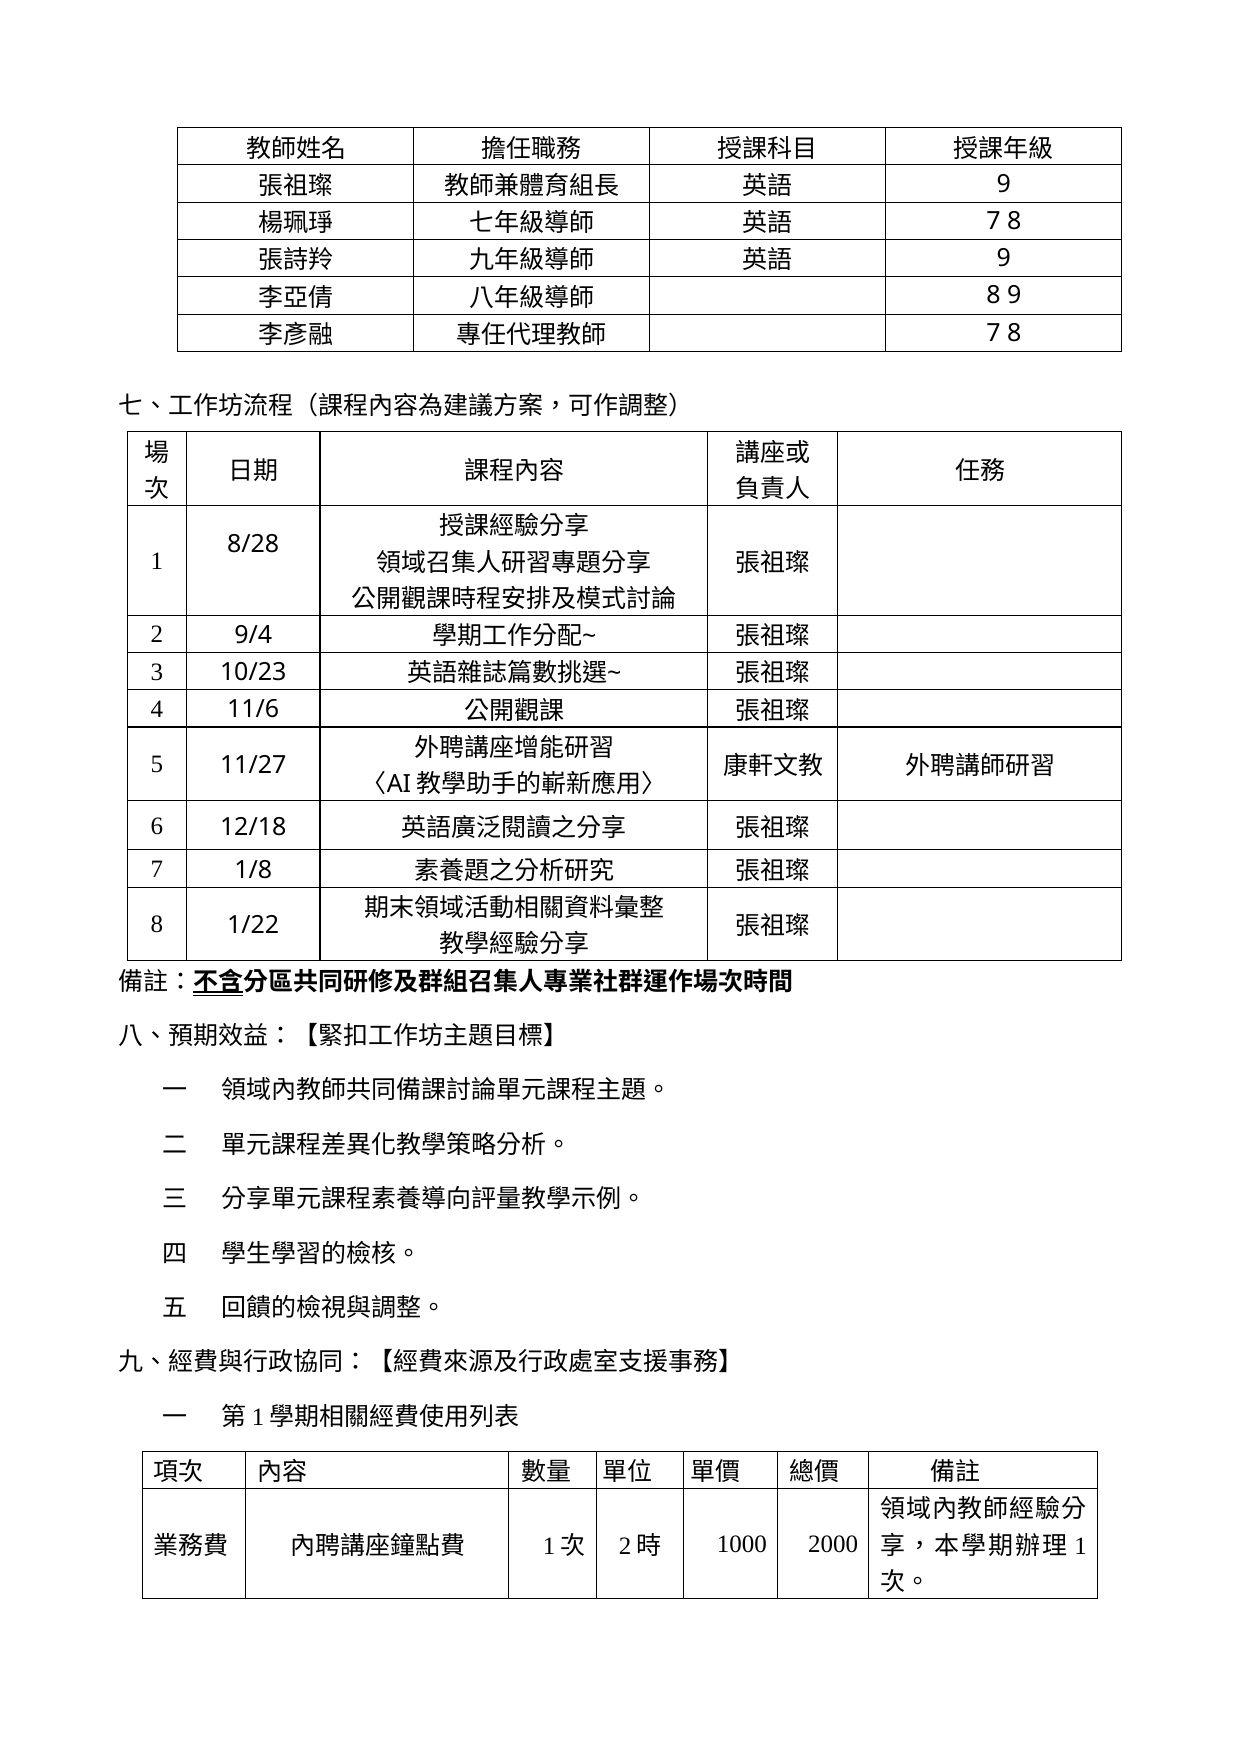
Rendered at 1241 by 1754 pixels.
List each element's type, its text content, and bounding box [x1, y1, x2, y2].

table_header 總價 [778, 1452, 868, 1488]
table_cell 1/8 [187, 850, 319, 887]
table_cell 素養題之分析研究 [321, 850, 707, 887]
table_cell 九年級導師 [414, 240, 649, 276]
table_cell 1 [128, 506, 186, 614]
table_cell [838, 801, 1121, 849]
table_cell 12/18 [187, 801, 319, 849]
table_header 項次 [143, 1452, 245, 1488]
table_cell 期末領域活動相關資料彙整 教學經驗分享 [321, 888, 707, 960]
table_cell 8 9 [886, 277, 1121, 313]
table_cell 外聘講座增能研習 〈AI教學助手的嶄新應用〉 [321, 728, 707, 800]
table_cell 9 [886, 240, 1121, 276]
table_cell [650, 277, 885, 313]
table_cell [838, 653, 1121, 689]
table_header 講座或 負責人 [708, 432, 837, 505]
table_cell 8 [128, 888, 186, 960]
table_header 數量 [509, 1452, 596, 1488]
table_cell 6 [128, 801, 186, 849]
table_cell 張祖璨 [708, 616, 837, 652]
table_cell 張詩羚 [178, 240, 413, 276]
table_header 場次 [128, 432, 186, 505]
table_cell 內聘講座鐘點費 [246, 1489, 508, 1598]
table_cell 張祖璨 [708, 888, 837, 960]
table_cell 英語 [650, 240, 885, 276]
table_cell 英語廣泛閱讀之分享 [321, 801, 707, 849]
table_cell 學期工作分配~ [321, 616, 707, 652]
table_cell 2000 [778, 1489, 868, 1598]
table_cell 張祖璨 [708, 653, 837, 689]
table_cell 9/4 [187, 616, 319, 652]
table_cell [838, 616, 1121, 652]
table_cell 張祖璨 [178, 165, 413, 202]
table_cell 八年級導師 [414, 277, 649, 313]
table_cell 康軒文教 [708, 728, 837, 800]
table_header 備註 [869, 1452, 1097, 1488]
table_cell 公開觀課 [321, 690, 707, 726]
table_cell 業務費 [143, 1489, 245, 1598]
table_cell 7 [128, 850, 186, 887]
text 備註：不含分區共同研修及群組召集人專業社群運作場次時間 [118, 961, 1122, 997]
list 領域內教師共同備課討論單元課程主題。 [162, 1070, 1122, 1106]
table_cell 張祖璨 [708, 801, 837, 849]
table_cell 11/6 [187, 690, 319, 726]
table_cell 英語 [650, 203, 885, 239]
text 八、預期效益：【緊扣工作坊主題目標】 [118, 1016, 1122, 1052]
table_header 單位 [597, 1452, 683, 1488]
table_cell 1/22 [187, 888, 319, 960]
table_cell 專任代理教師 [414, 315, 649, 351]
table_cell 7 8 [886, 315, 1121, 351]
table_cell 11/27 [187, 728, 319, 800]
table_cell 授課經驗分享 領域召集人研習專題分享 公開觀課時程安排及模式討論 [321, 506, 707, 614]
text 九、經費與行政協同：【經費來源及行政處室支援事務】 [118, 1342, 1122, 1378]
table_cell [838, 506, 1121, 614]
table_header 內容 [246, 1452, 508, 1488]
table_cell 張祖璨 [708, 850, 837, 887]
table_cell 10/23 [187, 653, 319, 689]
table_cell 2時 [597, 1489, 683, 1598]
table_header 單價 [684, 1452, 777, 1488]
table_cell 張祖璨 [708, 690, 837, 726]
table_cell 英語雜誌篇數挑選~ [321, 653, 707, 689]
table_cell 外聘講師研習 [838, 728, 1121, 800]
table_cell [650, 315, 885, 351]
table_header 教師姓名 [178, 128, 413, 164]
table_header 課程內容 [321, 432, 707, 505]
table_cell 張祖璨 [708, 506, 837, 614]
table_header 授課科目 [650, 128, 885, 164]
text 七、工作坊流程（課程內容為建議方案，可作調整） [118, 386, 1122, 422]
list 回饋的檢視與調整。 [162, 1287, 1122, 1324]
table_cell 9 [886, 165, 1121, 202]
table_cell 3 [128, 653, 186, 689]
table_cell [838, 690, 1121, 726]
table_cell 教師兼體育組長 [414, 165, 649, 202]
list 第1學期相關經費使用列表 [162, 1396, 1122, 1432]
list 學生學習的檢核。 [162, 1233, 1122, 1269]
table_cell 5 [128, 728, 186, 800]
list 分享單元課程素養導向評量教學示例。 [162, 1179, 1122, 1215]
table_cell 英語 [650, 165, 885, 202]
table_cell 7 8 [886, 203, 1121, 239]
table_cell [838, 850, 1121, 887]
table_cell 楊珮琤 [178, 203, 413, 239]
table_cell 8/28 [187, 506, 319, 614]
table_header 授課年級 [886, 128, 1121, 164]
table_cell 李亞倩 [178, 277, 413, 313]
table_cell 1次 [509, 1489, 596, 1598]
table_cell 七年級導師 [414, 203, 649, 239]
table_cell 李彥融 [178, 315, 413, 351]
list 單元課程差異化教學策略分析。 [162, 1124, 1122, 1161]
table_header 任務 [838, 432, 1121, 505]
table_cell 2 [128, 616, 186, 652]
table_cell 1000 [684, 1489, 777, 1598]
table_header 日期 [187, 432, 319, 505]
table_cell 4 [128, 690, 186, 726]
table_header 擔任職務 [414, 128, 649, 164]
table_cell [838, 888, 1121, 960]
table_cell 領域內教師經驗分享，本學期辦理1次。 [869, 1489, 1097, 1598]
